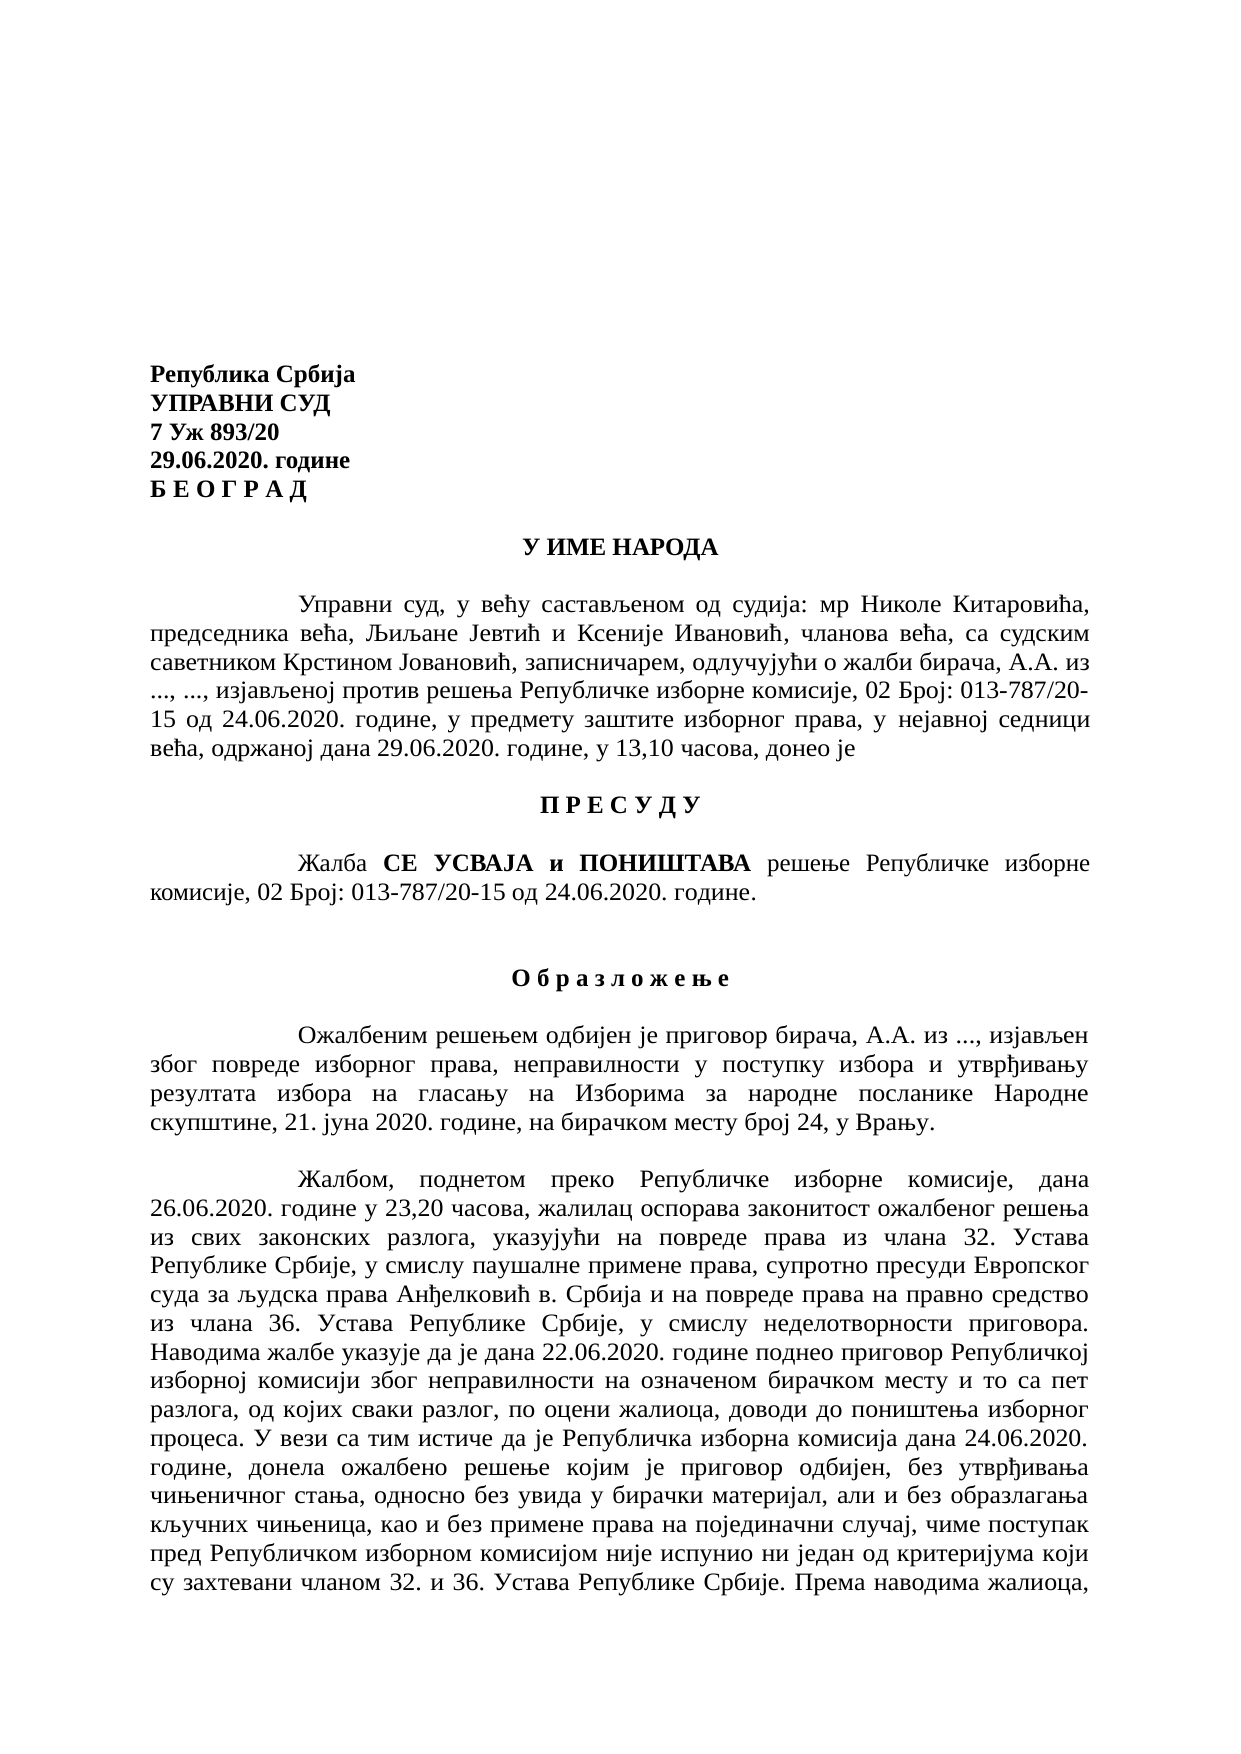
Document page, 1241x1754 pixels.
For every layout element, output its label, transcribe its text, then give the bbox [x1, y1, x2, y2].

text Жалбом, поднетом преко Републичке изборне комисије, дана 26.06.2020. године у 23,20 часова, жалилац оспорава законитост ожалбеног решења из свих законских разлога, указујући на повреде права из члана 32. Устава Републике Србије, у смислу паушалне примене права, супротно пресуди Европског суда за људска права Анђелковић в. Србија и на повреде права на правно средство из члана 36. Устава Републике Србије, у смислу неделотворности приговора. Наводима жалбе указује да је дана 22.06.2020. године поднео приговор Републичкој изборној комисији због неправилности на означеном бирачком месту и то са пет разлога, од којих сваки разлог, по оцени жалиоца, доводи до поништења изборног процеса. У вези са тим истиче да је Републичка изборна комисија дана 24.06.2020. године, донела ожалбено решење којим је приговор одбијен, без утврђивања чињеничног стања, односно без увида у бирачки материјал, али и без образлагања кључних чињеница, као и без примене права на појединачни случај, чиме поступак пред Републичком изборном комисијом није испунио ни један од критеријума који су захтевани чланом 32. и 36. Устава Републике Србије. Према наводима жалиоца, [150, 1164, 1090, 1595]
text 29.06.2020. године [150, 445, 1090, 474]
text П Р Е С У Д У [150, 790, 1090, 819]
text Жалба СЕ УСВАЈА и ПОНИШТАВА решење Републичке изборне комисије, 02 Број: 013-787/20-15 од 24.06.2020. године. [150, 848, 1090, 905]
text Република Србија [150, 148, 1090, 388]
text Управни суд, у већу састављеном од судија: мр Николе Китаровића, председника већа, Љиљане Јевтић и Ксеније Ивановић, чланова већа, са судским саветником Крстином Јовановић, записничарем, одлучујући о жалби бирача, A.A. из ..., ..., изјављеној против решења Републичке изборне комисије, 02 Број: 013-787/20-15 од 24.06.2020. године, у предмету заштите изборног права, у нејавној седници већа, одржаној дана 29.06.2020. године, у 13,10 часова, донео је [150, 589, 1090, 762]
text О б р а з л о ж е њ е [150, 963, 1090, 992]
text Ожалбеним решењем одбијен је приговор бирача, A.A. из ..., изјављен због повреде изборног права, неправилности у поступку избора и утврђивању резултата избора на гласању на Изборима за народне посланике Народне скупштине, 21. јуна 2020. године, на бирачком месту број 24, у Врању. [150, 1020, 1090, 1135]
text Б Е О Г Р А Д [150, 474, 1090, 503]
text У ИМЕ НАРОДА [150, 532, 1090, 560]
text УПРАВНИ СУД [150, 388, 1090, 417]
text 7 Уж 893/20 [150, 417, 1090, 445]
